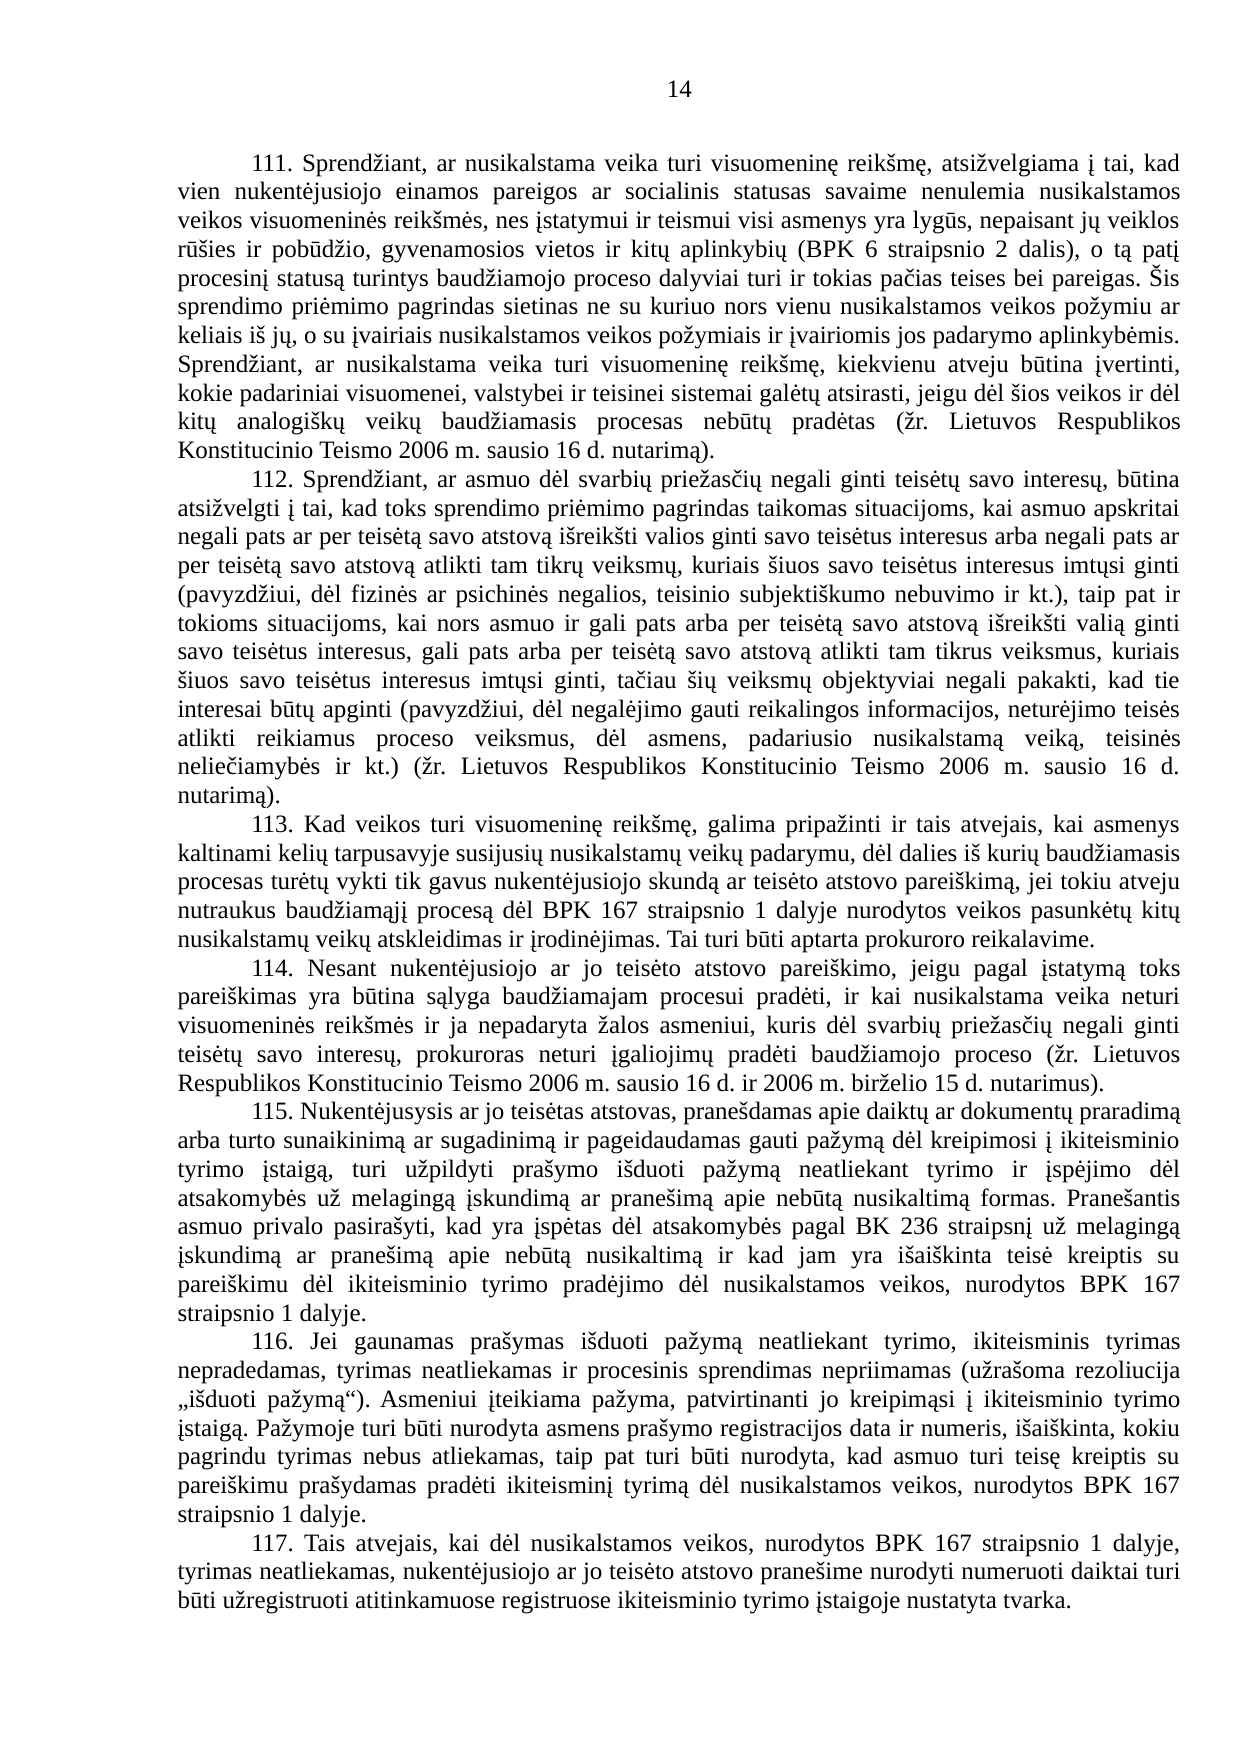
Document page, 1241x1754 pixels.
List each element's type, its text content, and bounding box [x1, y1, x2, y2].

text 116. Jei gaunamas prašymas išduoti pažymą neatliekant tyrimo, ikiteisminis tyrimas nepradedamas, tyrimas neatliekamas ir procesinis sprendimas nepriimamas (užrašoma rezoliucija „išduoti pažymą“). Asmeniui įteikiama pažyma, patvirtinanti jo kreipimąsi į ikiteisminio tyrimo įstaigą. Pažymoje turi būti nurodyta asmens prašymo registracijos data ir numeris, išaiškinta, kokiu pagrindu tyrimas nebus atliekamas, taip pat turi būti nurodyta, kad asmuo turi teisę kreiptis su pareiškimu prašydamas pradėti ikiteisminį tyrimą dėl nusikalstamos veikos, nurodytos BPK 167 straipsnio 1 dalyje. [177, 1326, 1181, 1528]
text 117. Tais atvejais, kai dėl nusikalstamos veikos, nurodytos BPK 167 straipsnio 1 dalyje, tyrimas neatliekamas, nukentėjusiojo ar jo teisėto atstovo pranešime nurodyti numeruoti daiktai turi būti užregistruoti atitinkamuose registruose ikiteisminio tyrimo įstaigoje nustatyta tvarka. [177, 1528, 1181, 1614]
text 113. Kad veikos turi visuomeninę reikšmę, galima pripažinti ir tais atvejais, kai asmenys kaltinami kelių tarpusavyje susijusių nusikalstamų veikų padarymu, dėl dalies iš kurių baudžiamasis procesas turėtų vykti tik gavus nukentėjusiojo skundą ar teisėto atstovo pareiškimą, jei tokiu atveju nutraukus baudžiamąjį procesą dėl BPK 167 straipsnio 1 dalyje nurodytos veikos pasunkėtų kitų nusikalstamų veikų atskleidimas ir įrodinėjimas. Tai turi būti aptarta prokuroro reikalavime. [177, 809, 1181, 953]
text 112. Sprendžiant, ar asmuo dėl svarbių priežasčių negali ginti teisėtų savo interesų, būtina atsižvelgti į tai, kad toks sprendimo priėmimo pagrindas taikomas situacijoms, kai asmuo apskritai negali pats ar per teisėtą savo atstovą išreikšti valios ginti savo teisėtus interesus arba negali pats ar per teisėtą savo atstovą atlikti tam tikrų veiksmų, kuriais šiuos savo teisėtus interesus imtųsi ginti (pavyzdžiui, dėl fizinės ar psichinės negalios, teisinio subjektiškumo nebuvimo ir kt.), taip pat ir tokioms situacijoms, kai nors asmuo ir gali pats arba per teisėtą savo atstovą išreikšti valią ginti savo teisėtus interesus, gali pats arba per teisėtą savo atstovą atlikti tam tikrus veiksmus, kuriais šiuos savo teisėtus interesus imtųsi ginti, tačiau šių veiksmų objektyviai negali pakakti, kad tie interesai būtų apginti (pavyzdžiui, dėl negalėjimo gauti reikalingos informacijos, neturėjimo teisės atlikti reikiamus proceso veiksmus, dėl asmens, padariusio nusikalstamą veiką, teisinės neliečiamybės ir kt.) (žr. Lietuvos Respublikos Konstitucinio Teismo 2006 m. sausio 16 d. nutarimą). [177, 464, 1181, 809]
text 111. Sprendžiant, ar nusikalstama veika turi visuomeninę reikšmę, atsižvelgiama į tai, kad vien nukentėjusiojo einamos pareigos ar socialinis statusas savaime nenulemia nusikalstamos veikos visuomeninės reikšmės, nes įstatymui ir teismui visi asmenys yra lygūs, nepaisant jų veiklos rūšies ir pobūdžio, gyvenamosios vietos ir kitų aplinkybių (BPK 6 straipsnio 2 dalis), o tą patį procesinį statusą turintys baudžiamojo proceso dalyviai turi ir tokias pačias teises bei pareigas. Šis sprendimo priėmimo pagrindas sietinas ne su kuriuo nors vienu nusikalstamos veikos požymiu ar keliais iš jų, o su įvairiais nusikalstamos veikos požymiais ir įvairiomis jos padarymo aplinkybėmis. Sprendžiant, ar nusikalstama veika turi visuomeninę reikšmę, kiekvienu atveju būtina įvertinti, kokie padariniai visuomenei, valstybei ir teisinei sistemai galėtų atsirasti, jeigu dėl šios veikos ir dėl kitų analogiškų veikų baudžiamasis procesas nebūtų pradėtas (žr. Lietuvos Respublikos Konstitucinio Teismo 2006 m. sausio 16 d. nutarimą). [177, 148, 1181, 464]
text 114. Nesant nukentėjusiojo ar jo teisėto atstovo pareiškimo, jeigu pagal įstatymą toks pareiškimas yra būtina sąlyga baudžiamajam procesui pradėti, ir kai nusikalstama veika neturi visuomeninės reikšmės ir ja nepadaryta žalos asmeniui, kuris dėl svarbių priežasčių negali ginti teisėtų savo interesų, prokuroras neturi įgaliojimų pradėti baudžiamojo proceso (žr. Lietuvos Respublikos Konstitucinio Teismo 2006 m. sausio 16 d. ir 2006 m. birželio 15 d. nutarimus). [177, 953, 1181, 1096]
text 115. Nukentėjusysis ar jo teisėtas atstovas, pranešdamas apie daiktų ar dokumentų praradimą arba turto sunaikinimą ar sugadinimą ir pageidaudamas gauti pažymą dėl kreipimosi į ikiteisminio tyrimo įstaigą, turi užpildyti prašymo išduoti pažymą neatliekant tyrimo ir įspėjimo dėl atsakomybės už melagingą įskundimą ar pranešimą apie nebūtą nusikaltimą formas. Pranešantis asmuo privalo pasirašyti, kad yra įspėtas dėl atsakomybės pagal BK 236 straipsnį už melagingą įskundimą ar pranešimą apie nebūtą nusikaltimą ir kad jam yra išaiškinta teisė kreiptis su pareiškimu dėl ikiteisminio tyrimo pradėjimo dėl nusikalstamos veikos, nurodytos BPK 167 straipsnio 1 dalyje. [177, 1096, 1181, 1326]
